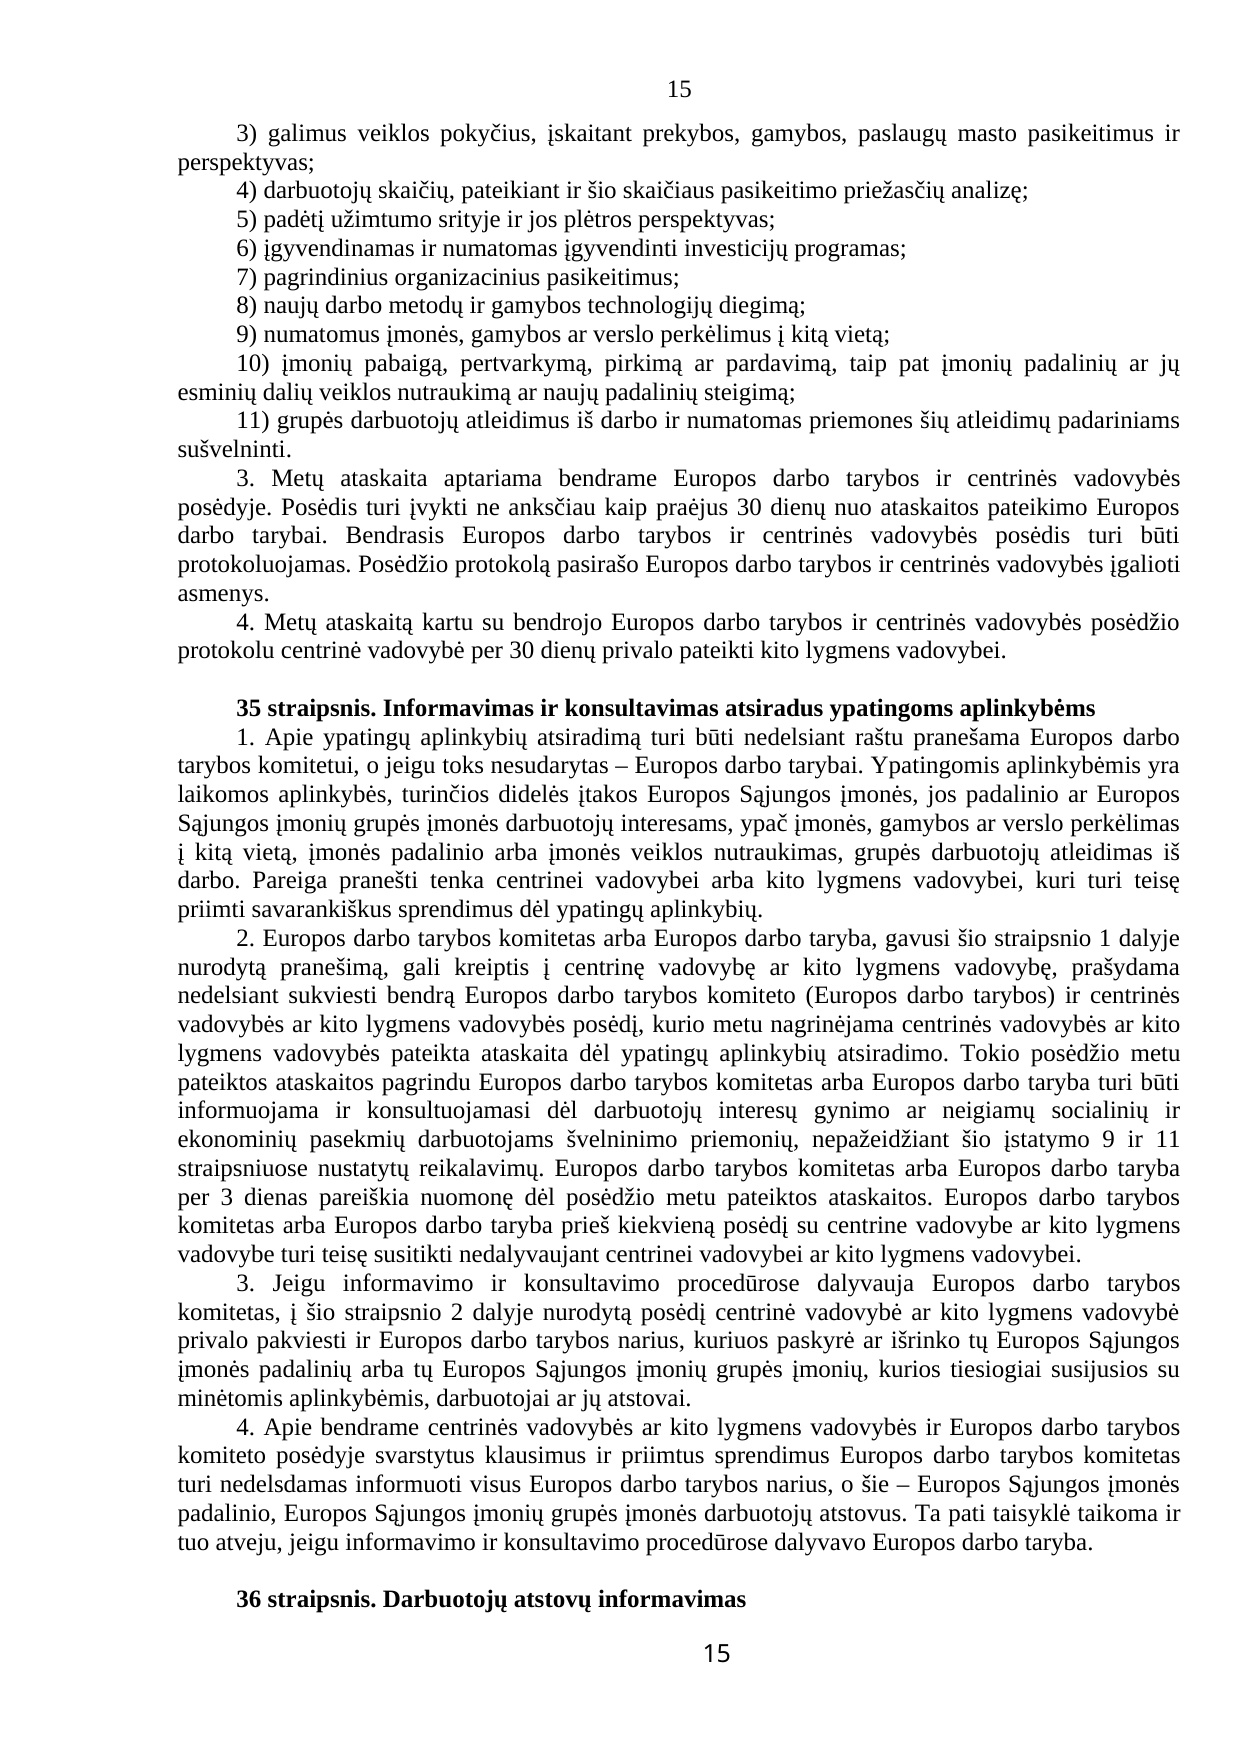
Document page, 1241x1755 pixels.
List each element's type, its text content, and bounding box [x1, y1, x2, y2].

text 1. Apie ypatingų aplinkybių atsiradimą turi būti nedelsiant raštu pranešama Europos darbo tarybos komitetui, o jeigu toks nesudarytas – Europos darbo tarybai. Ypatingomis aplinkybėmis yra laikomos aplinkybės, turinčios didelės įtakos Europos Sąjungos įmonės, jos padalinio ar Europos Sąjungos įmonių grupės įmonės darbuotojų interesams, ypač įmonės, gamybos ar verslo perkėlimas į kitą vietą, įmonės padalinio arba įmonės veiklos nutraukimas, grupės darbuotojų atleidimas iš darbo. Pareiga pranešti tenka centrinei vadovybei arba kito lygmens vadovybei, kuri turi teisę priimti savarankiškus sprendimus dėl ypatingų aplinkybių. [177, 722, 1181, 923]
text 4. Metų ataskaitą kartu su bendrojo Europos darbo tarybos ir centrinės vadovybės posėdžio protokolu centrinė vadovybė per 30 dienų privalo pateikti kito lygmens vadovybei. [177, 607, 1181, 664]
text 9) numatomus įmonės, gamybos ar verslo perkėlimus į kitą vietą; [177, 319, 1181, 348]
text 10) įmonių pabaigą, pertvarkymą, pirkimą ar pardavimą, taip pat įmonių padalinių ar jų esminių dalių veiklos nutraukimą ar naujų padalinių steigimą; [177, 348, 1181, 406]
text 6) įgyvendinamas ir numatomas įgyvendinti investicijų programas; [177, 233, 1181, 262]
text 7) pagrindinius organizacinius pasikeitimus; [177, 262, 1181, 291]
text 5) padėtį užimtumo srityje ir jos plėtros perspektyvas; [177, 204, 1181, 233]
text 11) grupės darbuotojų atleidimus iš darbo ir numatomas priemones šių atleidimų padariniams sušvelninti. [177, 406, 1181, 463]
text 4) darbuotojų skaičių, pateikiant ir šio skaičiaus pasikeitimo priežasčių analizę; [177, 176, 1181, 204]
text 35 straipsnis. Informavimas ir konsultavimas atsiradus ypatingoms aplinkybėms [177, 693, 1181, 722]
text 3. Jeigu informavimo ir konsultavimo procedūrose dalyvauja Europos darbo tarybos komitetas, į šio straipsnio 2 dalyje nurodytą posėdį centrinė vadovybė ar kito lygmens vadovybė privalo pakviesti ir Europos darbo tarybos narius, kuriuos paskyrė ar išrinko tų Europos Sąjungos įmonės padalinių arba tų Europos Sąjungos įmonių grupės įmonių, kurios tiesiogiai susijusios su minėtomis aplinkybėmis, darbuotojai ar jų atstovai. [177, 1268, 1181, 1412]
text 3. Metų ataskaita aptariama bendrame Europos darbo tarybos ir centrinės vadovybės posėdyje. Posėdis turi įvykti ne anksčiau kaip praėjus 30 dienų nuo ataskaitos pateikimo Europos darbo tarybai. Bendrasis Europos darbo tarybos ir centrinės vadovybės posėdis turi būti protokoluojamas. Posėdžio protokolą pasirašo Europos darbo tarybos ir centrinės vadovybės įgalioti asmenys. [177, 463, 1181, 607]
text 4. Apie bendrame centrinės vadovybės ar kito lygmens vadovybės ir Europos darbo tarybos komiteto posėdyje svarstytus klausimus ir priimtus sprendimus Europos darbo tarybos komitetas turi nedelsdamas informuoti visus Europos darbo tarybos narius, o šie – Europos Sąjungos įmonės padalinio, Europos Sąjungos įmonių grupės įmonės darbuotojų atstovus. Ta pati taisyklė taikoma ir tuo atveju, jeigu informavimo ir konsultavimo procedūrose dalyvavo Europos darbo taryba. [177, 1412, 1181, 1556]
text 3) galimus veiklos pokyčius, įskaitant prekybos, gamybos, paslaugų masto pasikeitimus ir perspektyvas; [177, 118, 1181, 176]
text 8) naujų darbo metodų ir gamybos technologijų diegimą; [177, 291, 1181, 319]
text 36 straipsnis. Darbuotojų atstovų informavimas [177, 1584, 1181, 1613]
text 2. Europos darbo tarybos komitetas arba Europos darbo taryba, gavusi šio straipsnio 1 dalyje nurodytą pranešimą, gali kreiptis į centrinę vadovybę ar kito lygmens vadovybę, prašydama nedelsiant sukviesti bendrą Europos darbo tarybos komiteto (Europos darbo tarybos) ir centrinės vadovybės ar kito lygmens vadovybės posėdį, kurio metu nagrinėjama centrinės vadovybės ar kito lygmens vadovybės pateikta ataskaita dėl ypatingų aplinkybių atsiradimo. Tokio posėdžio metu pateiktos ataskaitos pagrindu Europos darbo tarybos komitetas arba Europos darbo taryba turi būti informuojama ir konsultuojamasi dėl darbuotojų interesų gynimo ar neigiamų socialinių ir ekonominių pasekmių darbuotojams švelninimo priemonių, nepažeidžiant šio įstatymo 9 ir 11 straipsniuose nustatytų reikalavimų. Europos darbo tarybos komitetas arba Europos darbo taryba per 3 dienas pareiškia nuomonę dėl posėdžio metu pateiktos ataskaitos. Europos darbo tarybos komitetas arba Europos darbo taryba prieš kiekvieną posėdį su centrine vadovybe ar kito lygmens vadovybe turi teisę susitikti nedalyvaujant centrinei vadovybei ar kito lygmens vadovybei. [177, 923, 1181, 1268]
